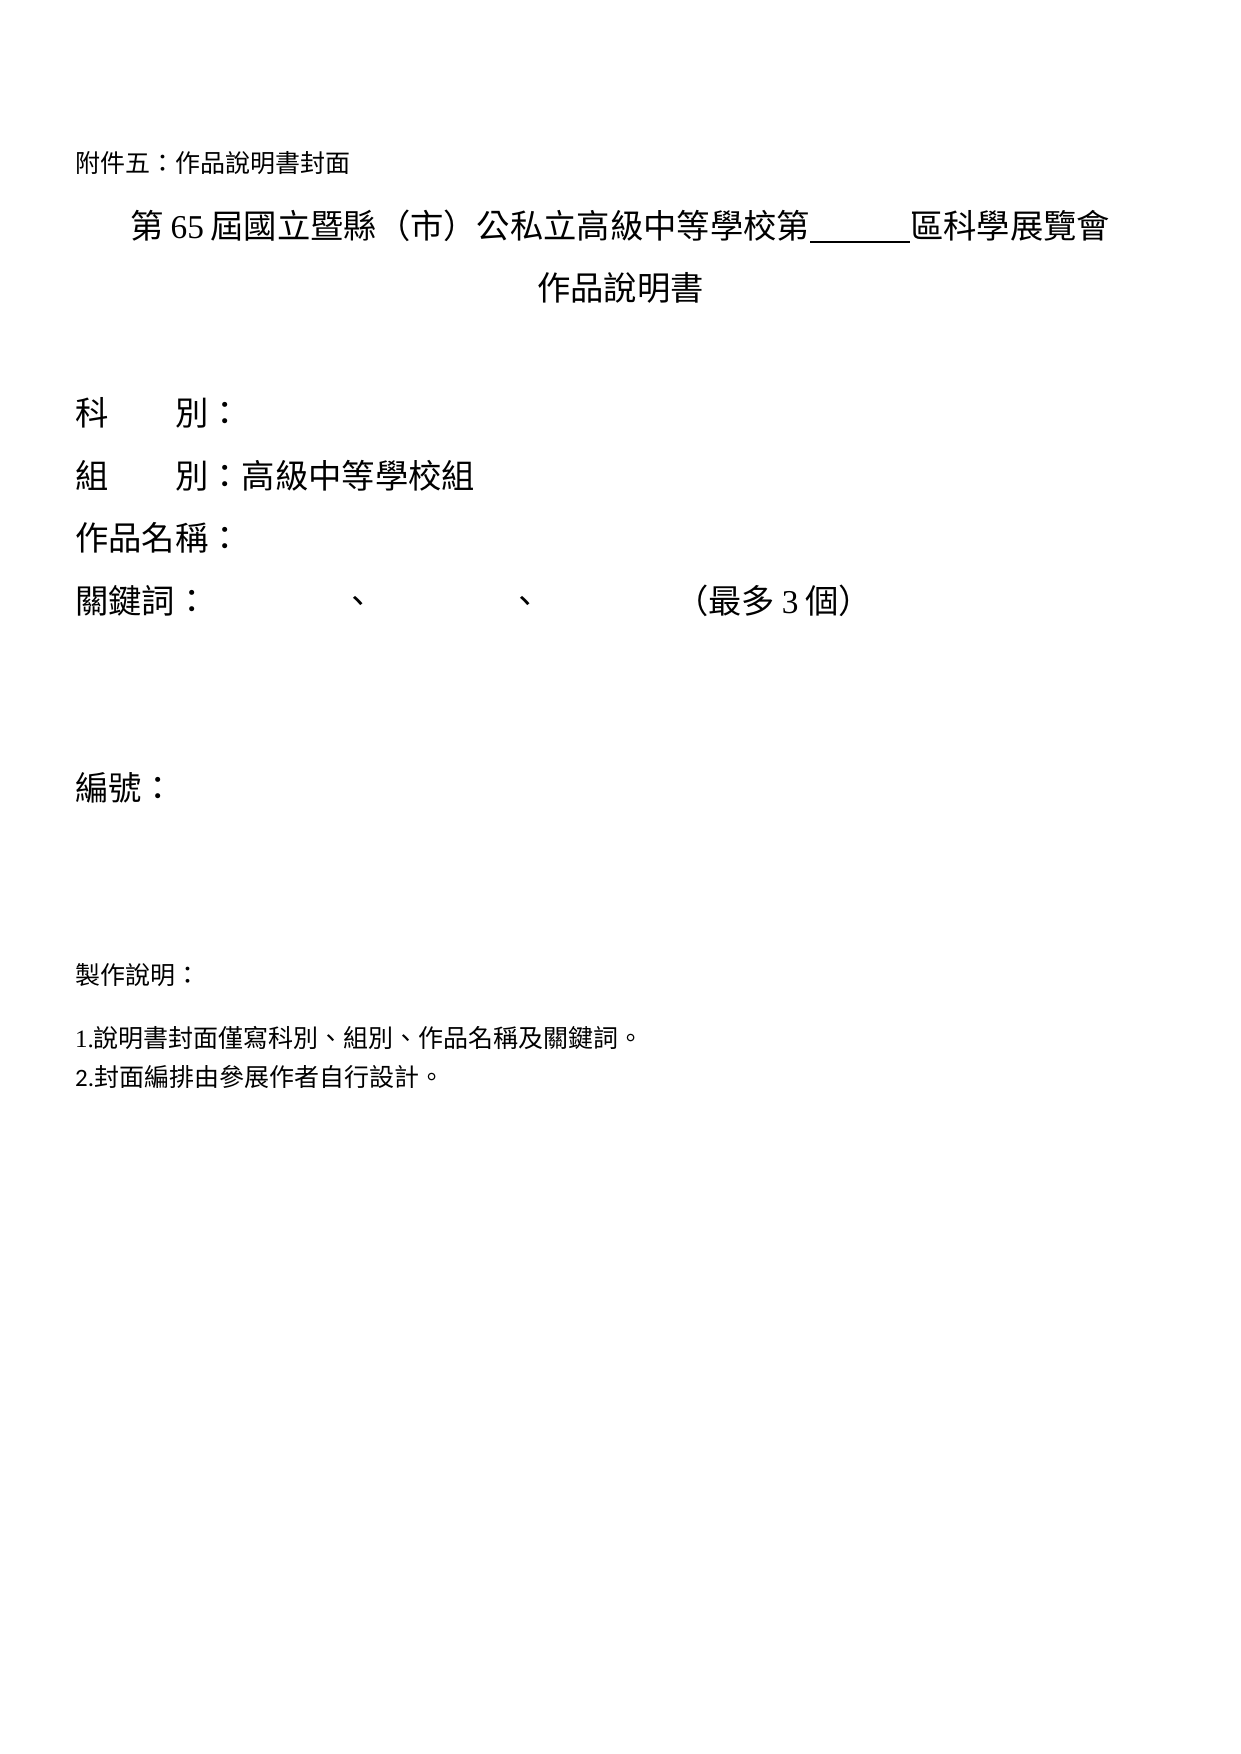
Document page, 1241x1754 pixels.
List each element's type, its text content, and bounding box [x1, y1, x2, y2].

text 科 別： [75, 369, 1165, 432]
text 附件五：作品說明書封面 [75, 119, 1165, 182]
text 製作說明： [75, 932, 1165, 994]
text 2.封面編排由參展作者自行設計。 [75, 1057, 1165, 1093]
text 作品說明書 [75, 244, 1165, 307]
text 1.說明書封面僅寫科別、組別、作品名稱及關鍵詞。 [75, 994, 1165, 1057]
text 編號： [75, 744, 1165, 807]
text 作品名稱： [75, 494, 1165, 557]
text 組 別：高級中等學校組 [75, 432, 1165, 494]
text 第65屆國立暨縣（市）公私立高級中等學校第 區科學展覽會 [75, 182, 1165, 244]
text 關鍵詞： 、 、 （最多3個） [75, 557, 1165, 619]
